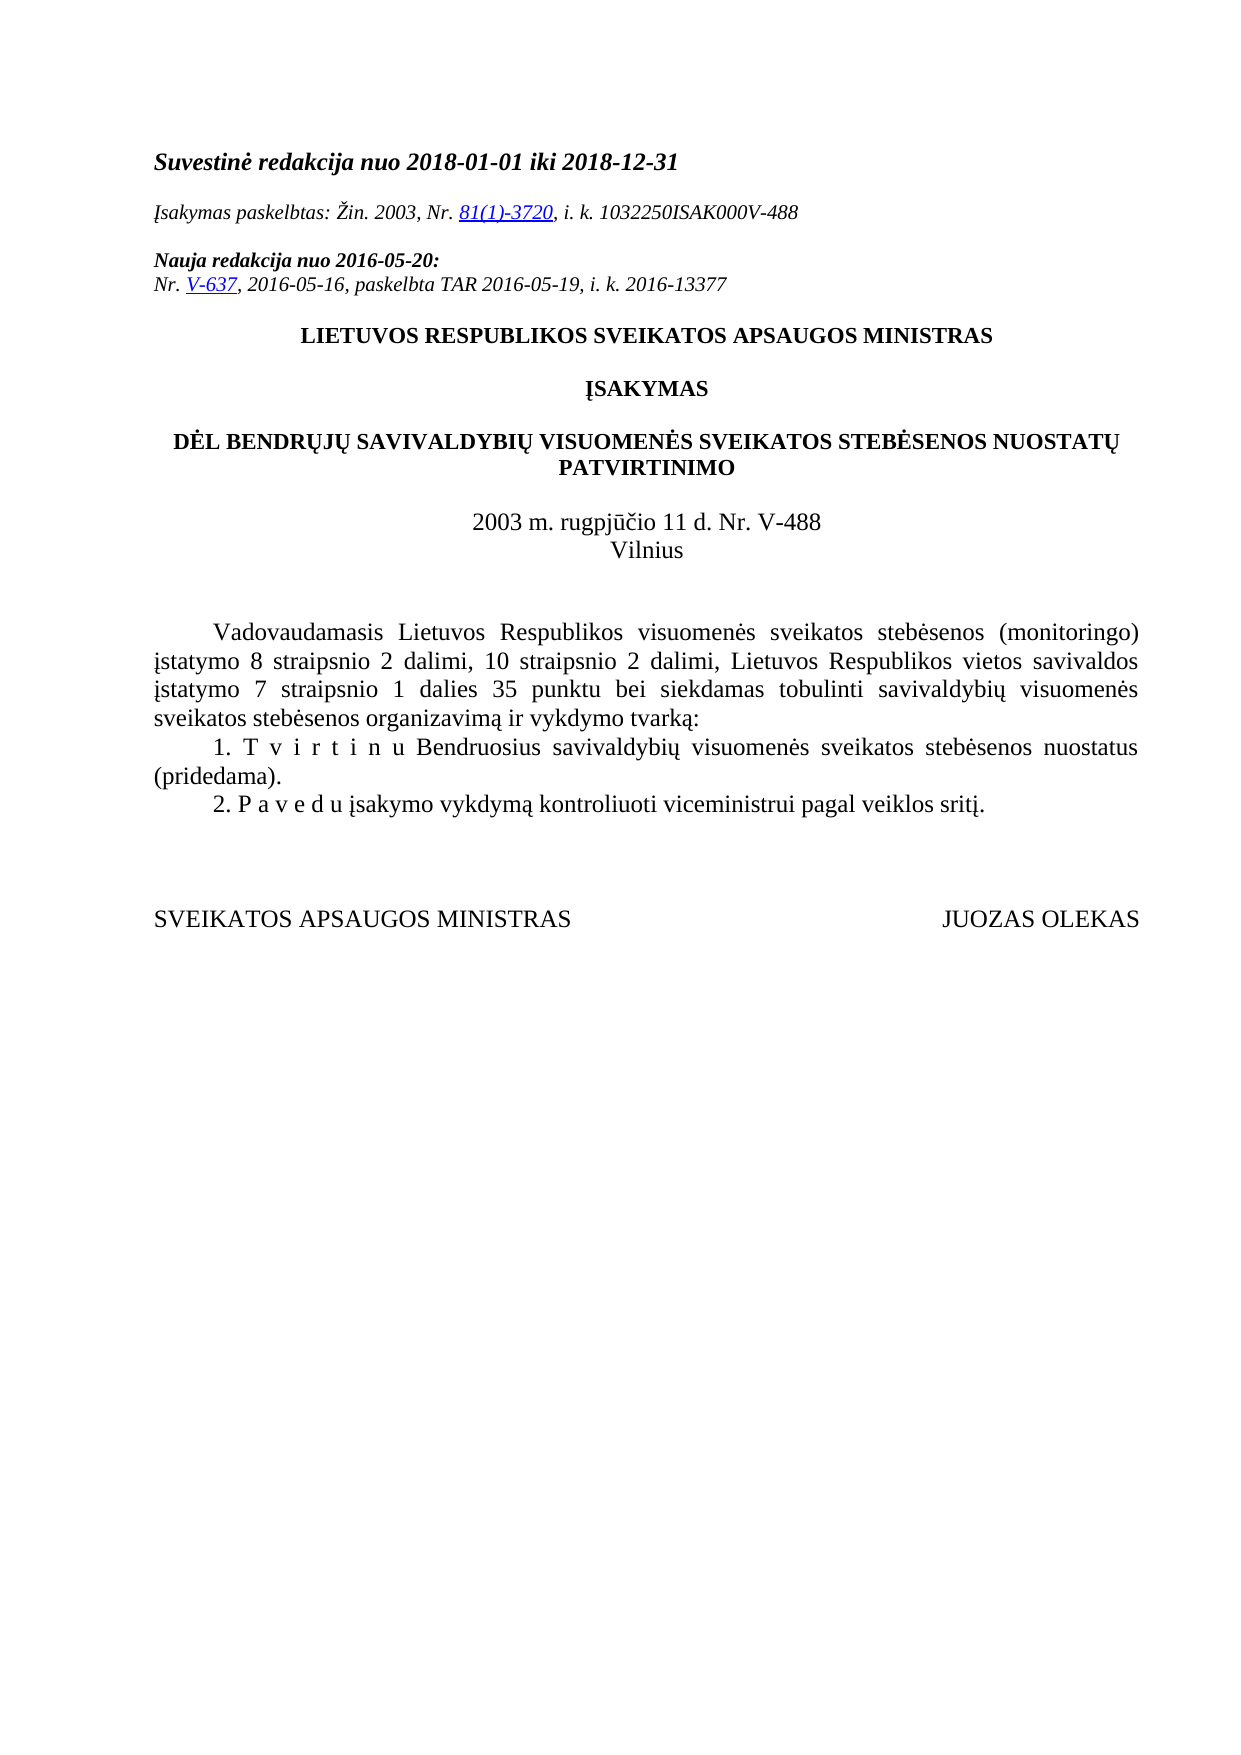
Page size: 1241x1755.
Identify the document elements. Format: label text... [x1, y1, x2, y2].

text 1. T v i r t i n u Bendruosius savivaldybių visuomenės sveikatos stebėsenos nuostatus (pridedama). [153, 732, 1140, 789]
text Suvestinė redakcija nuo 2018-01-01 iki 2018-12-31 [153, 147, 1140, 176]
text 2003 m. rugpjūčio 11 d. Nr. V-488 [153, 507, 1140, 536]
text Nr. V-637, 2016-05-16, paskelbta TAR 2016-05-19, i. k. 2016-13377 [153, 272, 1140, 296]
text 2. P a v e d u įsakymo vykdymą kontroliuoti viceministrui pagal veiklos sritį. [153, 789, 1140, 818]
text Nauja redakcija nuo 2016-05-20: [153, 248, 1140, 272]
text DĖL BENDRŲJŲ SAVIVALDYBIŲ VISUOMENĖS SVEIKATOS STEBĖSENOS NUOSTATŲ PATVIRTINIMO [153, 428, 1140, 480]
text ĮSAKYMAS [153, 375, 1140, 401]
text SVEIKATOS APSAUGOS MINISTRAS JUOZAS OLEKAS [153, 904, 1140, 933]
text LIETUVOS RESPUBLIKOS SVEIKATOS APSAUGOS MINISTRAS [153, 322, 1140, 349]
text Įsakymas paskelbtas: Žin. 2003, Nr. 81(1)-3720, i. k. 1032250ISAK000V-488 [153, 200, 1140, 224]
text Vadovaudamasis Lietuvos Respublikos visuomenės sveikatos stebėsenos (monitoringo) įstatymo 8 straipsnio 2 dalimi, 10 straipsnio 2 dalimi, Lietuvos Respublikos vietos savivaldos įstatymo 7 straipsnio 1 dalies 35 punktu bei siekdamas tobulinti savivaldybių visuomenės sveikatos stebėsenos organizavimą ir vykdymo tvarką: [153, 617, 1140, 732]
text Vilnius [153, 536, 1140, 564]
